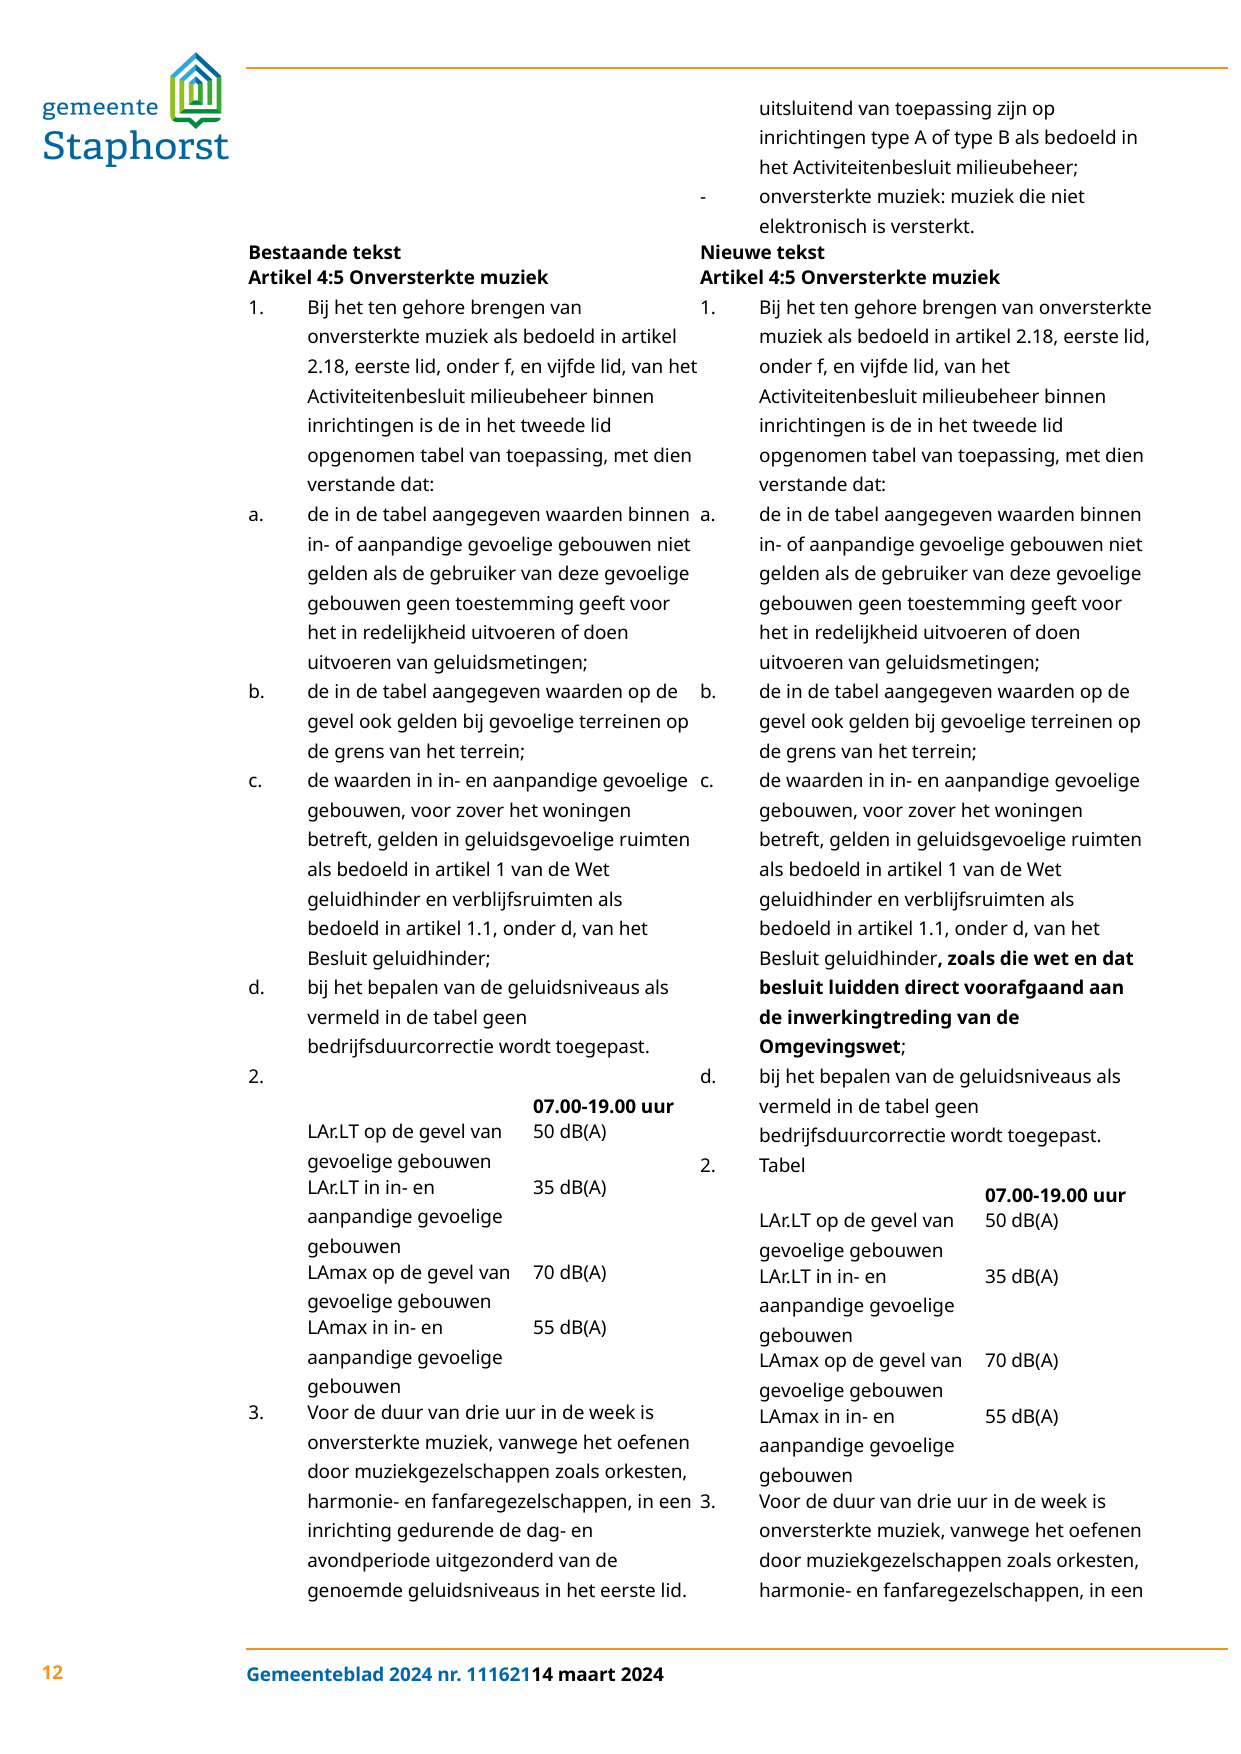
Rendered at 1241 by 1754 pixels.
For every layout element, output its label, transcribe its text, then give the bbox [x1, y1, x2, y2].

table_cell LAmax in in- en aanpandige gevoelige gebouwen [307, 1314, 533, 1399]
table_cell LAr.LT op de gevel van gevoelige gebouwen [759, 1208, 985, 1263]
table_cell 70 dB(A) [533, 1259, 700, 1314]
table_cell 55 dB(A) [985, 1403, 1152, 1488]
table_cell LAr.LT op de gevel van gevoelige gebouwen [307, 1119, 533, 1174]
table_cell LAr.LT in in- en aanpandige gevoelige gebouwen [759, 1263, 985, 1348]
table_cell Artikel 4:5 Onversterkte muziek Bij het ten gehore brengen van onversterkte muziek als bedoeld in artikel 2.18, eerste lid, onder f, en vijfde lid, van het Activiteitenbesluit milieubeheer binnen inrichtingen is de in het tweede lid opgenomen tabel van toepassing, met dien verstande dat: de in de tabel aangegeven waarden binnen in- of aanpandige gevoelige gebouwen niet gelden als de gebruiker van deze gevoelige gebouwen geen toestemming geeft voor het in redelijkheid uitvoeren of doen uitvoeren van geluidsmetingen; de in de tabel aangegeven waarden op de gevel ook gelden bij gevoelige terreinen op de grens van het terrein; de waarden in in- en aanpandige gevoelige gebouwen, voor zover het woningen betreft, gelden in geluidsgevoelige ruimten als bedoeld in artikel 1 van de Wet geluidhinder en verblijfsruimten als bedoeld in artikel 1.1, onder d, van het Besluit geluidhinder; bij het bepalen van de geluidsniveaus als vermeld in de tabel geen bedrijfsduurcorrectie wordt toegepast. Voor de duur van drie uur in de week is onversterkte muziek, vanwege het oefenen door muziekgezelschappen zoals orkesten, harmonie- en fanfaregezelschappen, in een inrichting gedurende de dag- en avondperiode uitgezonderd van de genoemde geluidsniveaus in het eerste lid. Als versterkte elementen worden gecombineerd met onversterkte elementen, wordt het hele samenspel beschouwd als versterkte muziek en is het Activiteitenbesluit milieubeheer van toepassing. Het eerste lid is niet van toepassing op collectieve en incidentele festiviteiten als bedoeld in de artikelen 4:2 en 4:3. [248, 265, 700, 1602]
picture [41, 47, 231, 172]
table_cell 50 dB(A) [985, 1208, 1152, 1263]
table_cell 35 dB(A) [533, 1174, 700, 1259]
table_header [307, 1093, 533, 1119]
table_cell 55 dB(A) [533, 1314, 700, 1399]
table_cell LAmax in in- en aanpandige gevoelige gebouwen [759, 1403, 985, 1488]
table_cell LAmax op de gevel van gevoelige gebouwen [307, 1259, 533, 1314]
table_cell [248, 95, 700, 239]
table_cell Bestaande tekst [248, 239, 700, 264]
table_cell 70 dB(A) [985, 1348, 1152, 1403]
table_cell Nieuwe tekst [700, 239, 1152, 264]
table_cell LAmax op de gevel van gevoelige gebouwen [759, 1348, 985, 1403]
table_cell uitsluitend van toepassing zijn op inrichtingen type A of type B als bedoeld in het Activiteitenbesluit milieubeheer; onversterkte muziek: muziek die niet elektronisch is versterkt. [700, 95, 1152, 239]
table_cell 35 dB(A) [985, 1263, 1152, 1348]
table_header 07.00-19.00 uur [533, 1093, 700, 1119]
table_cell 50 dB(A) [533, 1119, 700, 1174]
table_header [759, 1182, 985, 1207]
table_cell LAr.LT in in- en aanpandige gevoelige gebouwen [307, 1174, 533, 1259]
table_cell Artikel 4:5 Onversterkte muziek Bij het ten gehore brengen van onversterkte muziek als bedoeld in artikel 2.18, eerste lid, onder f, en vijfde lid, van het Activiteitenbesluit milieubeheer binnen inrichtingen is de in het tweede lid opgenomen tabel van toepassing, met dien verstande dat: de in de tabel aangegeven waarden binnen in- of aanpandige gevoelige gebouwen niet gelden als de gebruiker van deze gevoelige gebouwen geen toestemming geeft voor het in redelijkheid uitvoeren of doen uitvoeren van geluidsmetingen; de in de tabel aangegeven waarden op de gevel ook gelden bij gevoelige terreinen op de grens van het terrein; de waarden in in- en aanpandige gevoelige gebouwen, voor zover het woningen betreft, gelden in geluidsgevoelige ruimten als bedoeld in artikel 1 van de Wet geluidhinder en verblijfsruimten als bedoeld in artikel 1.1, onder d, van het Besluit geluidhinder, zoals die wet en dat besluit luidden direct voorafgaand aan de inwerkingtreding van de Omgevingswet; bij het bepalen van de geluidsniveaus als vermeld in de tabel geen bedrijfsduurcorrectie wordt toegepast. Tabel Voor de duur van drie uur in de week is onversterkte muziek, vanwege het oefenen door muziekgezelschappen zoals orkesten, harmonie- en fanfaregezelschappen, in een [700, 265, 1152, 1602]
table_header 07.00-19.00 uur [985, 1182, 1152, 1207]
